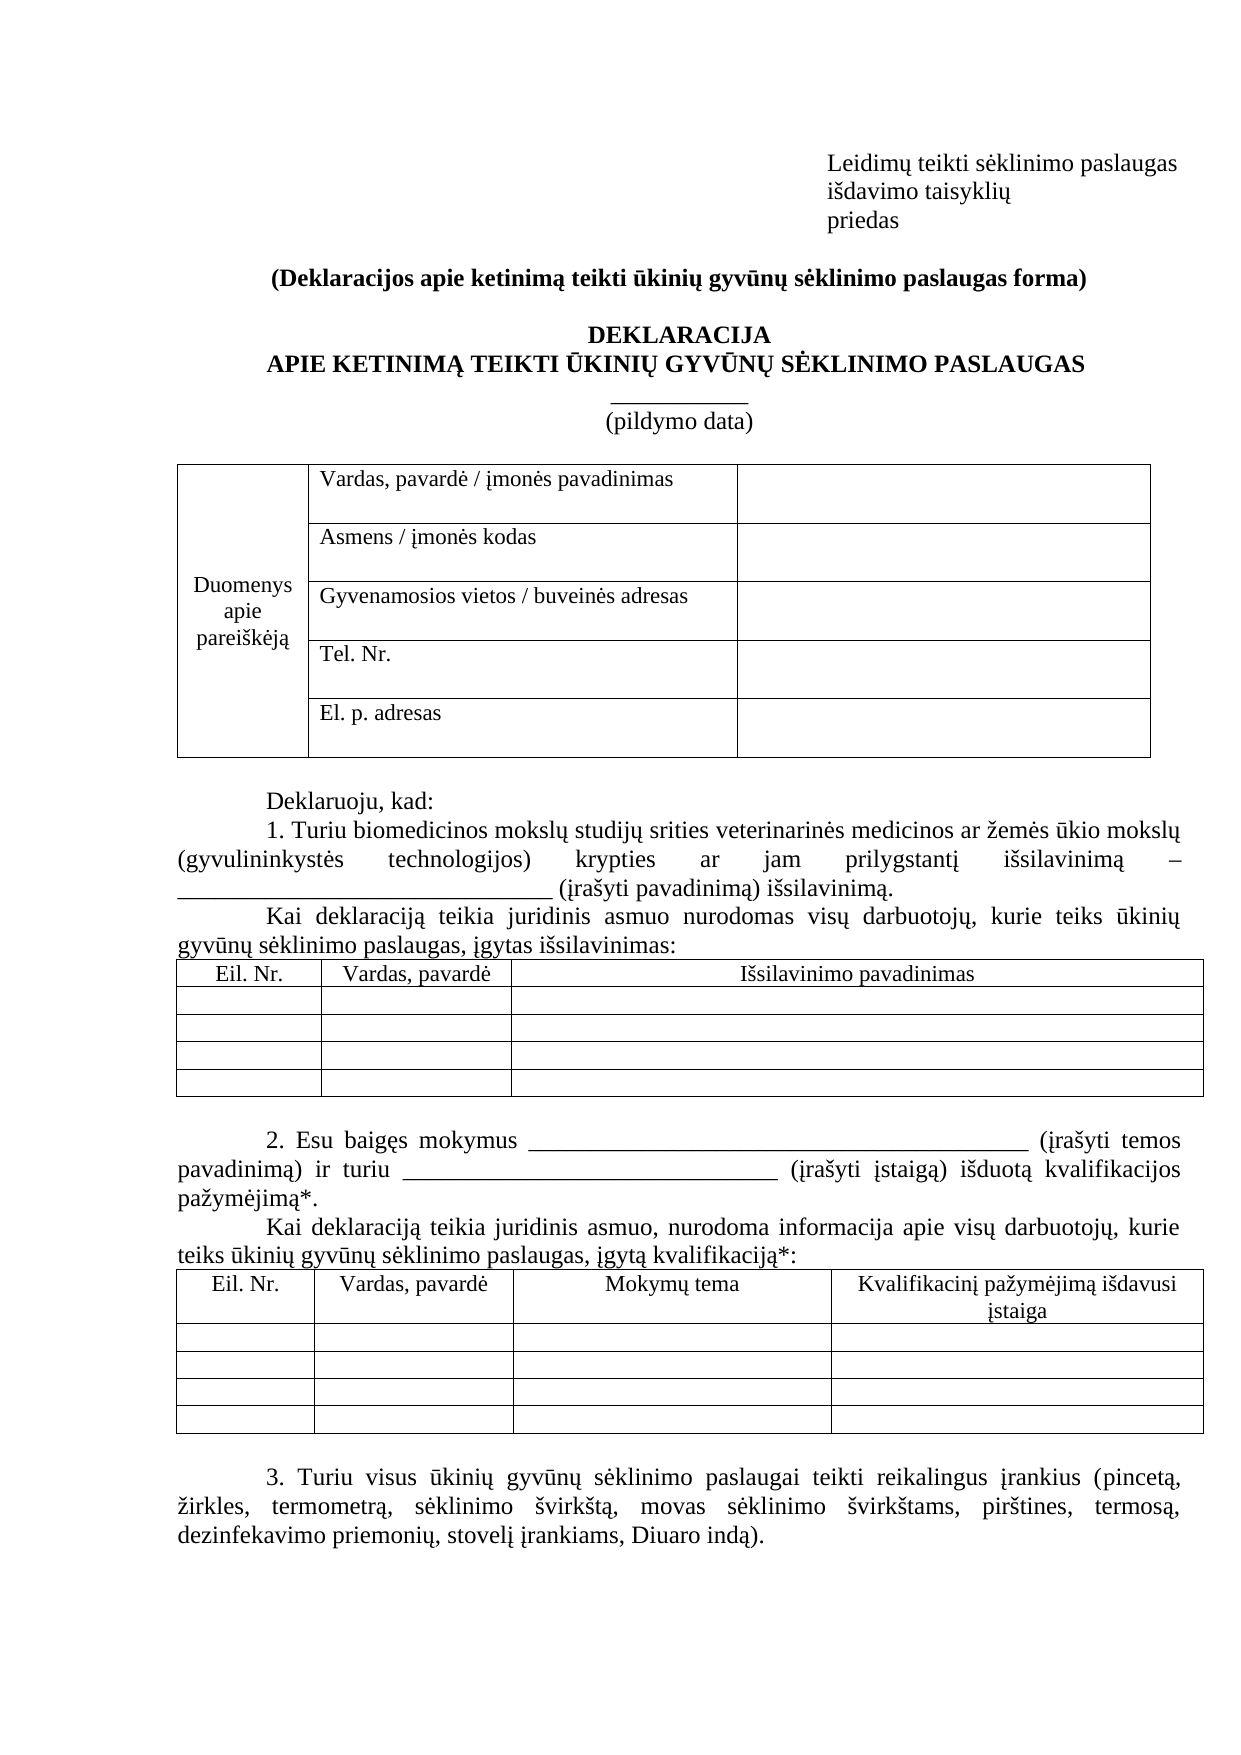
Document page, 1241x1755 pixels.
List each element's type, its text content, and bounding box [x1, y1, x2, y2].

table_cell [832, 1406, 1203, 1433]
text ___________ [177, 378, 1181, 406]
table_cell [514, 1352, 831, 1378]
table_header Mokymų tema [514, 1270, 831, 1323]
table_cell [177, 1042, 321, 1068]
table_cell Tel. Nr. [309, 641, 737, 698]
table_cell [738, 582, 1150, 639]
table_cell [315, 1352, 513, 1378]
table_cell Gyvenamosios vietos / buveinės adresas [309, 582, 737, 639]
table_cell [322, 1042, 511, 1068]
table_cell [512, 987, 1203, 1014]
table_cell El. p. adresas [309, 699, 737, 757]
text APIE KETINIMĄ TEIKTI ŪKINIŲ GYVŪNŲ SĖKLINIMO PASLAUGAS [177, 349, 1181, 378]
table_cell [738, 641, 1150, 698]
table_cell [514, 1379, 831, 1405]
table_header Išsilavinimo pavadinimas [512, 960, 1203, 986]
table_cell [514, 1406, 831, 1433]
table_header Kvalifikacinį pažymėjimą išdavusi įstaiga [832, 1270, 1203, 1323]
table_cell [322, 1070, 511, 1096]
table_cell [832, 1324, 1203, 1351]
table_cell [177, 987, 321, 1014]
text Kai deklaraciją teikia juridinis asmuo, nurodoma informacija apie visų darbuotojų, kurie teiks ūkinių gyvūnų sėklinimo paslaugas, įgytą kvalifikaciją*: [177, 1212, 1181, 1269]
text priedas [177, 205, 1181, 234]
text 1. Turiu biomedicinos mokslų studijų srities veterinarinės medicinos ar žemės ūkio mokslų (gyvulininkystės technologijos) krypties ar jam prilygstantį išsilavinimą – ______________________________ (įrašyti pavadinimą) išsilavinimą. [177, 815, 1181, 901]
table_header Eil. Nr. [177, 960, 321, 986]
text Deklaruoju, kad: [177, 786, 1181, 815]
table_cell [177, 1379, 314, 1405]
table_cell [514, 1324, 831, 1351]
table_header Eil. Nr. [177, 1270, 314, 1323]
table_cell [512, 1015, 1203, 1041]
table_cell [512, 1070, 1203, 1096]
table_cell [832, 1352, 1203, 1378]
text Leidimų teikti sėklinimo paslaugas [177, 148, 1181, 176]
text Kai deklaraciją teikia juridinis asmuo nurodomas visų darbuotojų, kurie teiks ūkinių gyvūnų sėklinimo paslaugas, įgytas išsilavinimas: [177, 901, 1181, 959]
table_cell [177, 1324, 314, 1351]
table_cell Asmens / įmonės kodas [309, 524, 737, 581]
text 3. Turiu visus ūkinių gyvūnų sėklinimo paslaugai teikti reikalingus įrankius (pincetą, žirkles, termometrą, sėklinimo švirkštą, movas sėklinimo švirkštams, pirštines, termosą, dezinfekavimo priemonių, stovelį įrankiams, Diuaro indą). [177, 1462, 1181, 1549]
table_header Vardas, pavardė / įmonės pavadinimas [309, 465, 737, 522]
text DEKLARACIJA [177, 320, 1181, 349]
table_cell [177, 1406, 314, 1433]
table_cell [322, 987, 511, 1014]
text (Deklaracijos apie ketinimą teikti ūkinių gyvūnų sėklinimo paslaugas forma) [177, 263, 1181, 291]
table_cell [177, 1015, 321, 1041]
table_header Vardas, pavardė [315, 1270, 513, 1323]
table_cell [738, 699, 1150, 757]
table_cell [512, 1042, 1203, 1068]
table_cell [315, 1406, 513, 1433]
table_header Vardas, pavardė [322, 960, 511, 986]
text išdavimo taisyklių [177, 176, 1181, 205]
table_cell [315, 1324, 513, 1351]
table_cell [177, 1070, 321, 1096]
table_header Duomenys apie pareiškėją [178, 465, 308, 757]
table_cell [315, 1379, 513, 1405]
text 2. Esu baigęs mokymus ________________________________________ (įrašyti temos pavadinimą) ir turiu ______________________________ (įrašyti įstaigą) išduotą kvalifikacijos pažymėjimą*. [177, 1126, 1181, 1212]
table_header [738, 465, 1150, 522]
table_cell [322, 1015, 511, 1041]
table_cell [177, 1352, 314, 1378]
table_cell [738, 524, 1150, 581]
text (pildymo data) [177, 406, 1181, 435]
table_cell [832, 1379, 1203, 1405]
